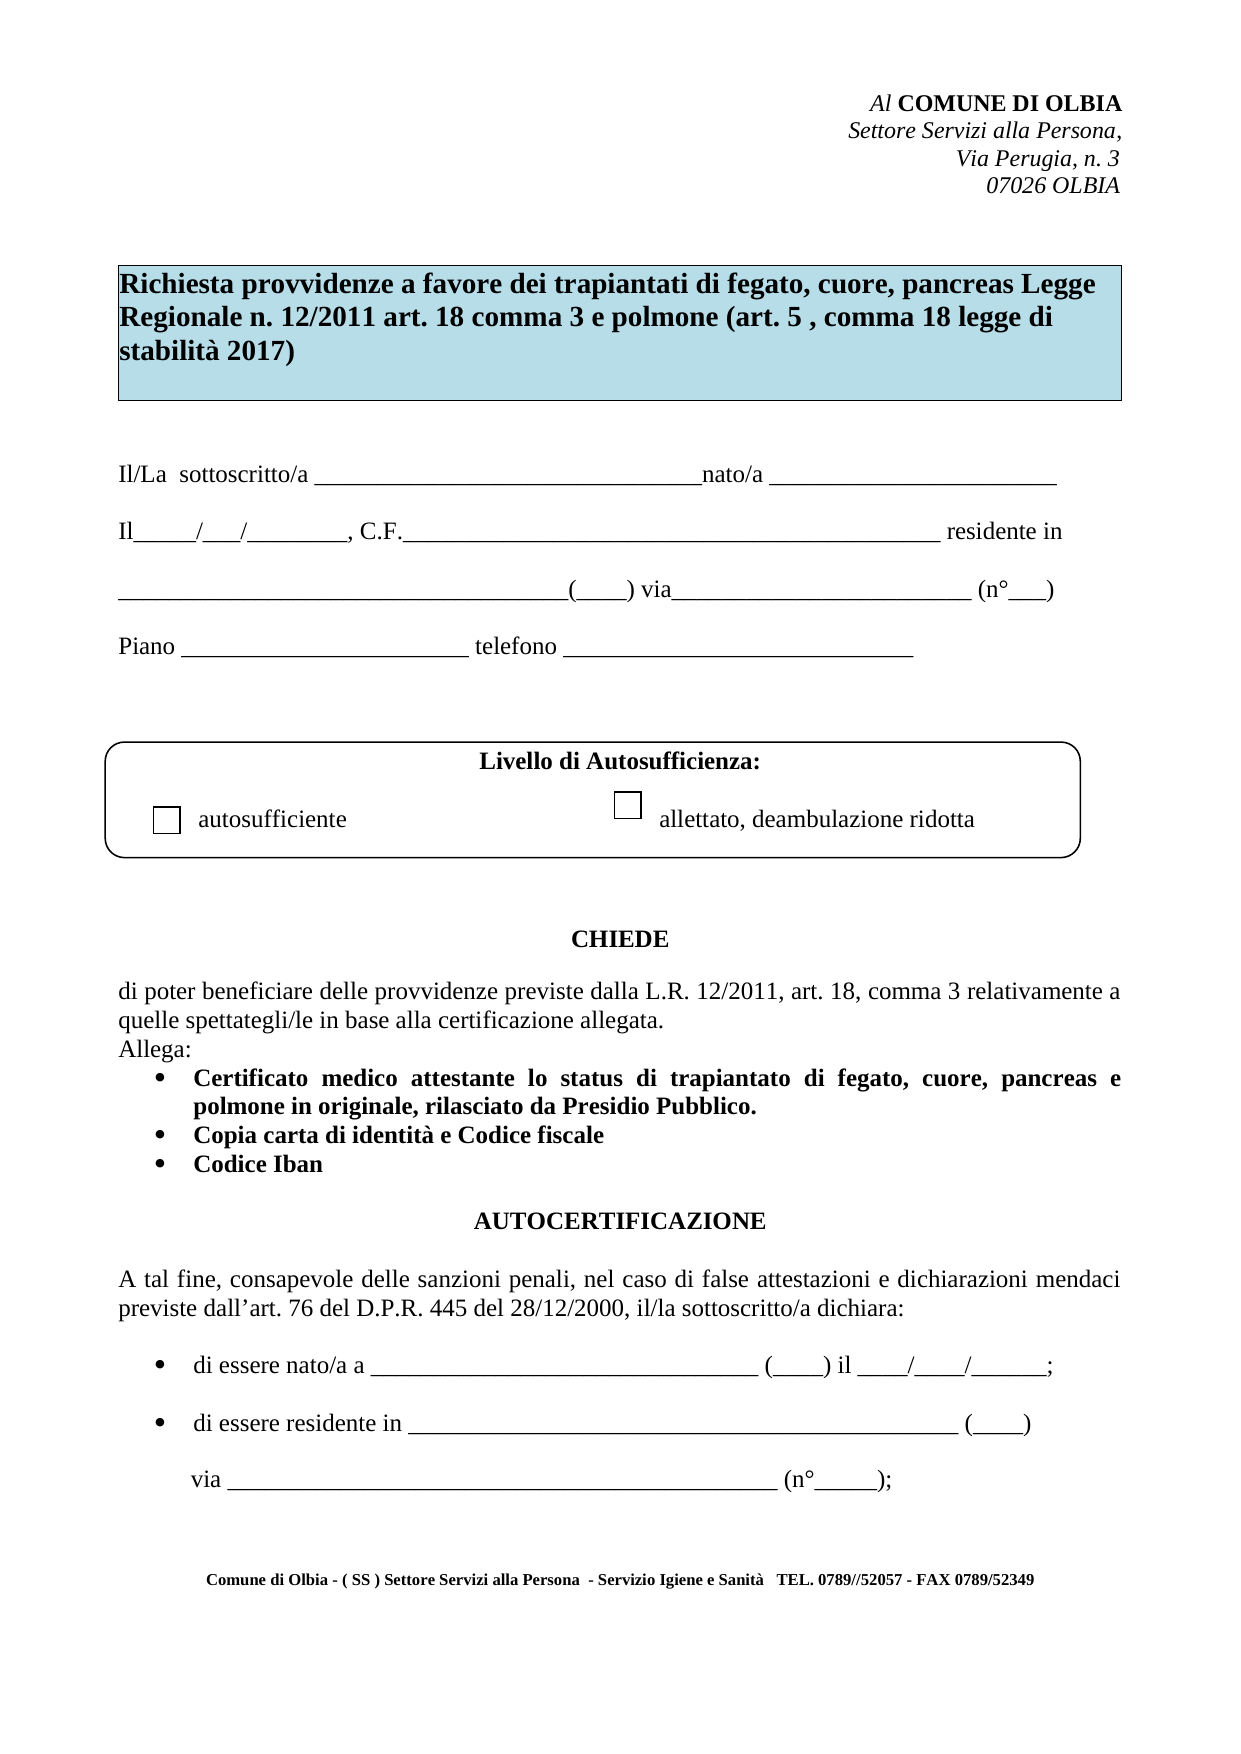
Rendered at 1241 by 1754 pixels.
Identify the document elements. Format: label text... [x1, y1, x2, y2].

text via ____________________________________________ (n°_____); [118, 1464, 1122, 1493]
text Il/La sottoscritto/a _______________________________nato/a _______________________ [118, 459, 1122, 487]
list Copia carta di identità e Codice fiscale [156, 1120, 1122, 1149]
text Comune di Olbia - ( SS ) Settore Servizi alla Persona - Servizio Igiene e Sanità TEL. 0789//52057 - FAX 0789/52349 [118, 1570, 1122, 1589]
list di essere residente in ____________________________________________ (____) [156, 1408, 1122, 1436]
text di poter beneficiare delle provvidenze previste dalla L.R. 12/2011, art. 18, comma 3 relativamente a quelle spettategli/le in base alla certificazione allegata. [118, 976, 1122, 1034]
list Codice Iban [156, 1149, 1122, 1178]
text Al COMUNE DI OLBIA [118, 89, 1122, 116]
text ____________________________________(____) via________________________ (n°___) [118, 574, 1122, 602]
list di essere nato/a a _______________________________ (____) il ____/____/______; [156, 1350, 1122, 1379]
text 07026 OLBIA [118, 171, 1122, 199]
text A tal fine, consapevole delle sanzioni penali, nel caso di false attestazioni e dichiarazioni mendaci previste dall’art. 76 del D.P.R. 445 del 28/12/2000, il/la sottoscritto/a dichiara: [118, 1264, 1122, 1321]
text autosufficiente allettato, deambulazione ridotta [1082, 804, 1122, 832]
text Allega: [118, 1034, 1122, 1063]
text Settore Servizi alla Persona, [118, 116, 1122, 144]
text Piano _______________________ telefono ____________________________ [118, 631, 1122, 660]
text AUTOCERTIFICAZIONE [118, 1206, 1122, 1235]
text Via Perugia, n. 3 [118, 144, 1122, 171]
text Il_____/___/________, C.F.___________________________________________ residente in [118, 516, 1122, 545]
text CHIEDE [118, 924, 1122, 952]
text Livello di Autosufficienza: [1076, 746, 1122, 775]
list Certificato medico attestante lo status di trapiantato di fegato, cuore, pancreas e polmone in originale, rilasciato da Presidio Pubblico. [156, 1063, 1122, 1120]
text Richiesta provvidenze a favore dei trapiantati di fegato, cuore, pancreas Legge Regionale n. 12/2011 art. 18 comma 3 e polmone (art. 5 , comma 18 legge di stabilità 2017) [119, 266, 1121, 366]
